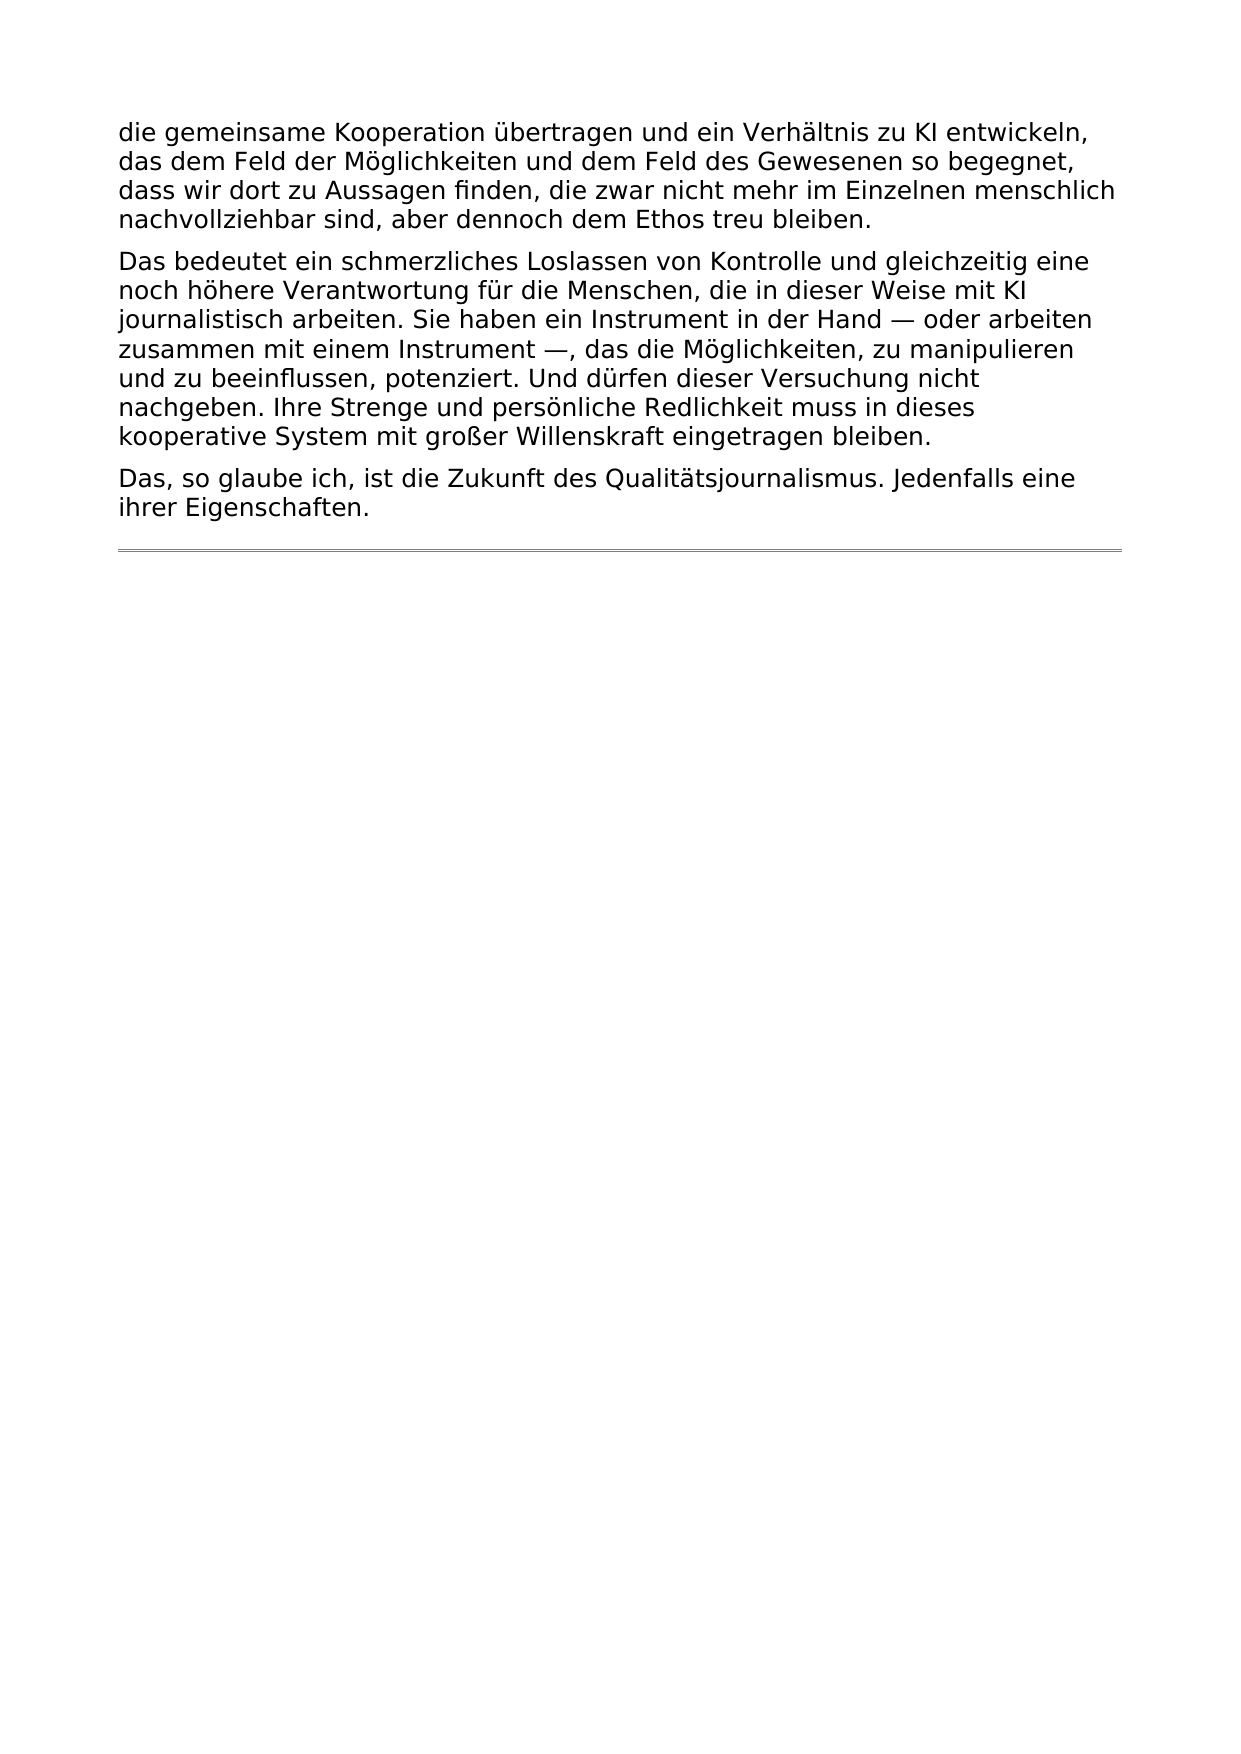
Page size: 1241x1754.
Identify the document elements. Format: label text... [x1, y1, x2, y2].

text Das, so glaube ich, ist die Zukunft des Qualitätsjournalismus. Jedenfalls eine ihrer Eigenschaften. [118, 464, 1122, 522]
text Das bedeutet ein schmerzliches Loslassen von Kontrolle und gleichzeitig eine noch höhere Verantwortung für die Menschen, die in dieser Weise mit KI journalistisch arbeiten. Sie haben ein Instrument in der Hand — oder arbeiten zusammen mit einem Instrument —, das die Möglichkeiten, zu manipulieren und zu beeinflussen, potenziert. Und dürfen dieser Versuchung nicht nachgeben. Ihre Strenge und persönliche Redlichkeit muss in dieses kooperative System mit großer Willenskraft eingetragen bleiben. [118, 247, 1122, 451]
text die gemeinsame Kooperation übertragen und ein Verhältnis zu KI entwickeln, das dem Feld der Möglichkeiten und dem Feld des Gewesenen so begegnet, dass wir dort zu Aussagen finden, die zwar nicht mehr im Einzelnen menschlich nachvollziehbar sind, aber dennoch dem Ethos treu bleiben. [118, 118, 1122, 235]
